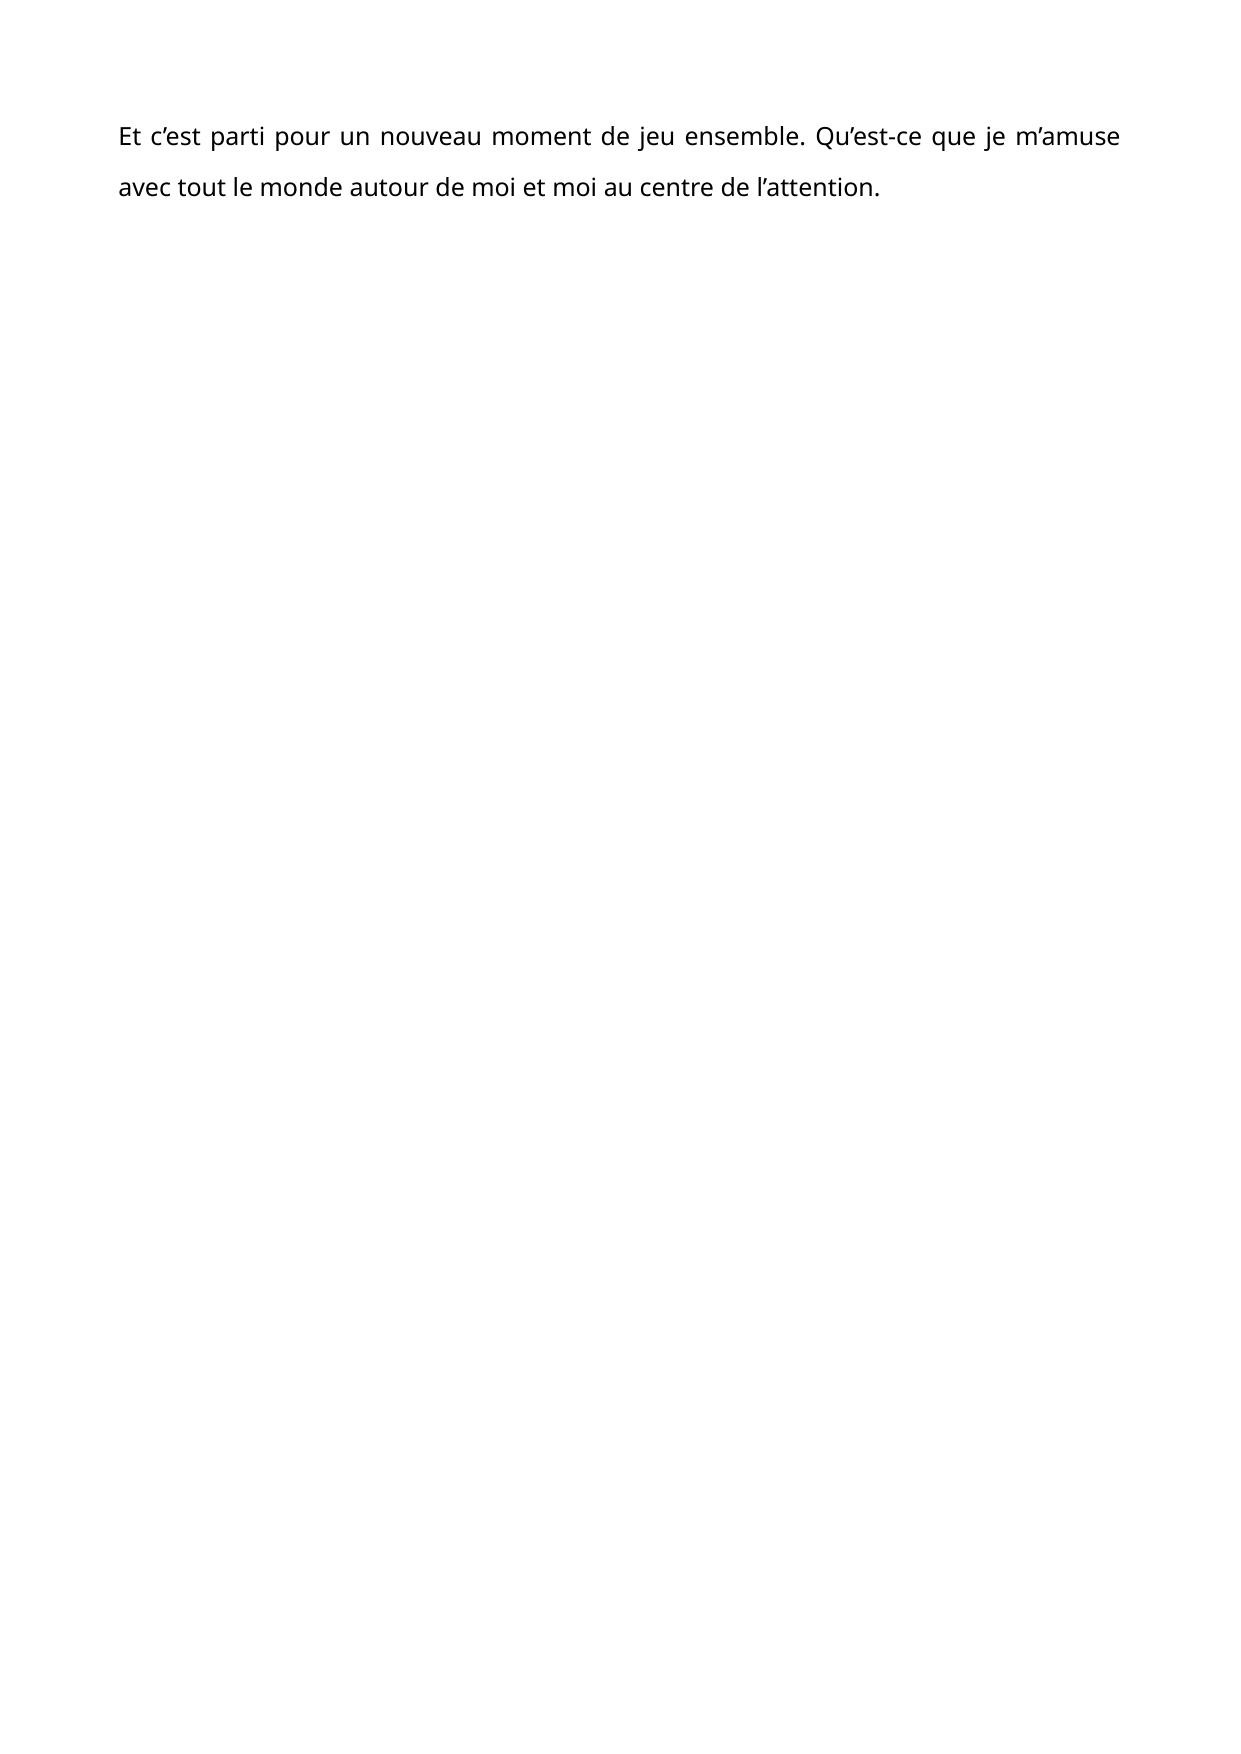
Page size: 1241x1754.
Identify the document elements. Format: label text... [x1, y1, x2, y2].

text Et c’est parti pour un nouveau moment de jeu ensemble. Qu’est-ce que je m’amuse avec tout le monde autour de moi et moi au centre de l’attention. [118, 118, 1122, 203]
